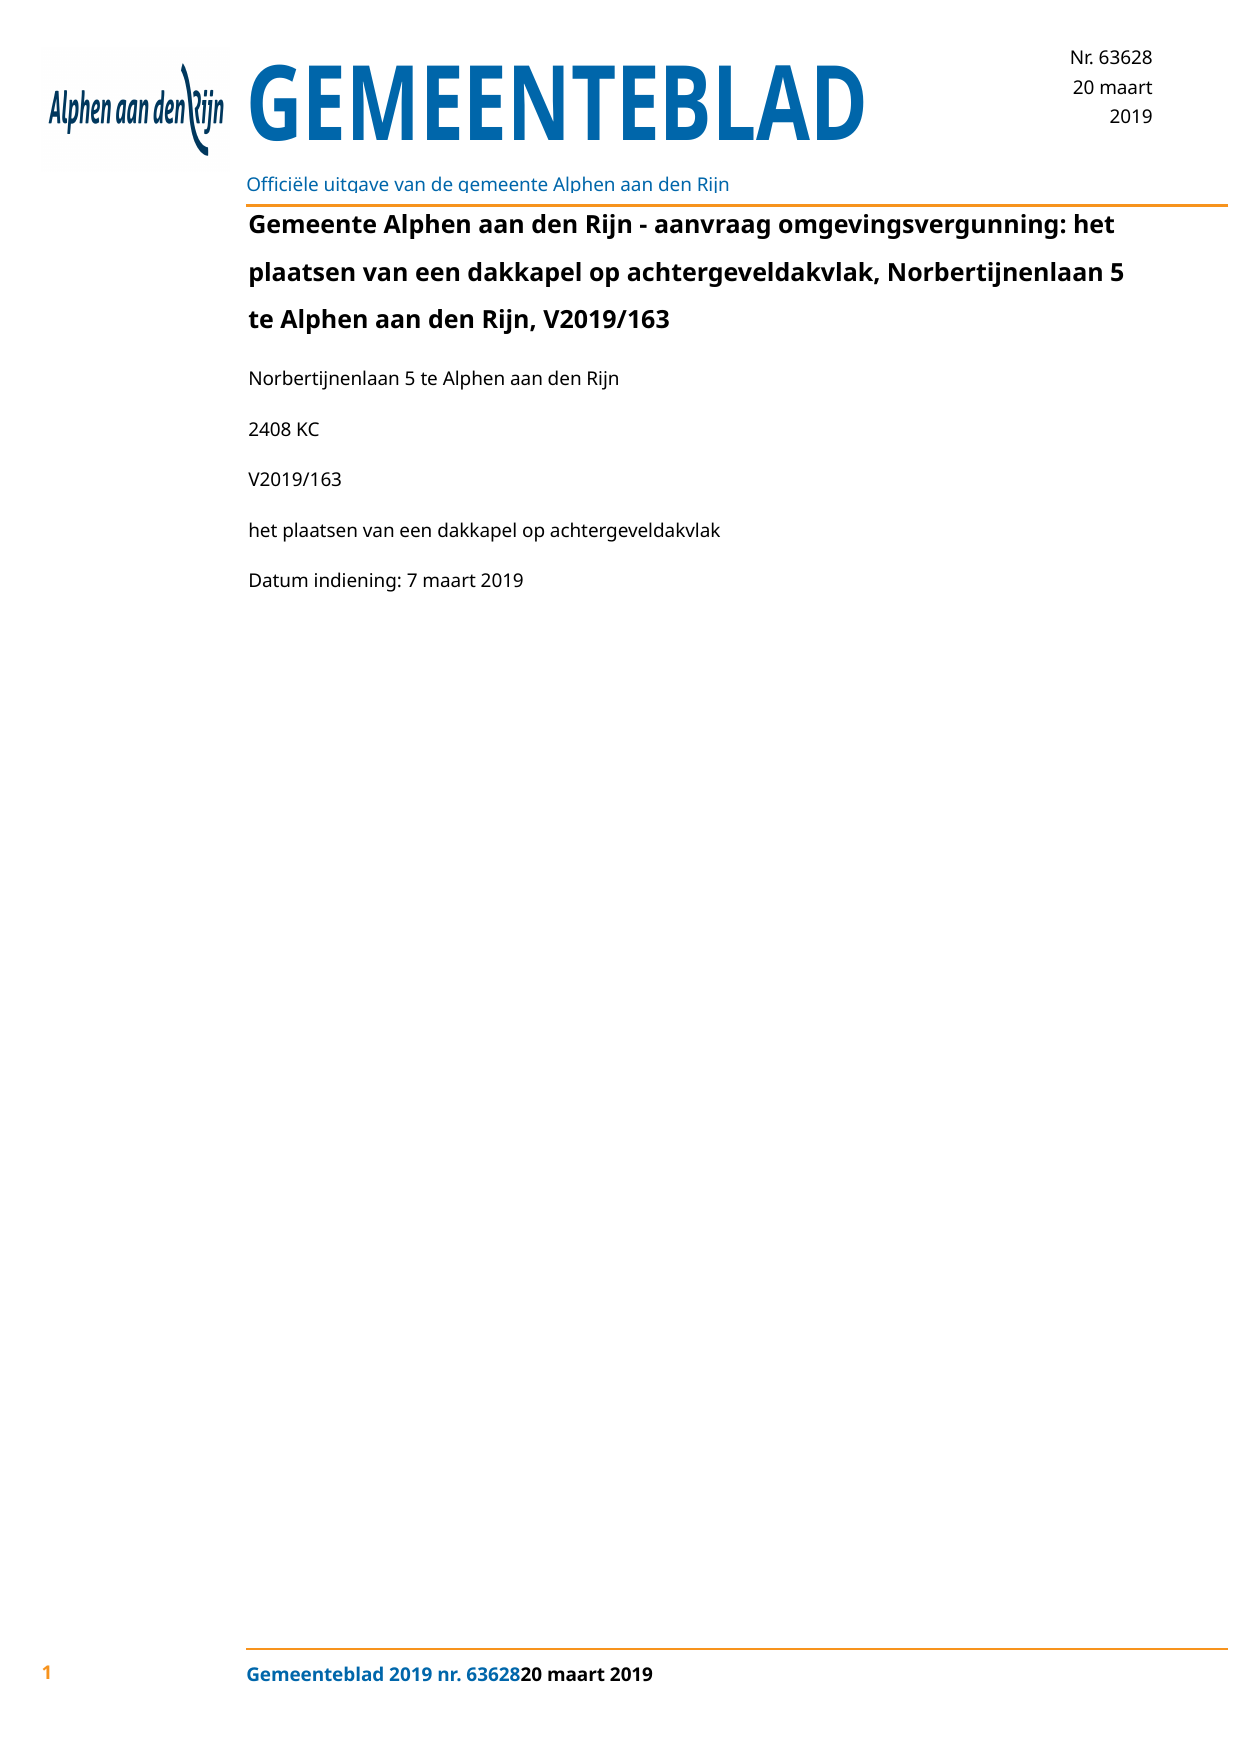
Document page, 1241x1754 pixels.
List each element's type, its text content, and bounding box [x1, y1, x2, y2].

text V2019/163 [248, 466, 1152, 492]
text 2408 KC [248, 416, 1152, 442]
picture [41, 47, 231, 172]
text het plaatsen van een dakkapel op achtergeveldakvlak [248, 517, 1152, 542]
text Gemeente Alphen aan den Rijn - aanvraag omgevingsvergunning: het plaatsen van een dakkapel op achtergeveldakvlak, Norbertijnenlaan 5 te Alphen aan den Rijn, V2019/163 [248, 207, 1152, 336]
text Norbertijnenlaan 5 te Alphen aan den Rijn [248, 366, 1152, 391]
text Datum indiening: 7 maart 2019 [248, 567, 1152, 593]
